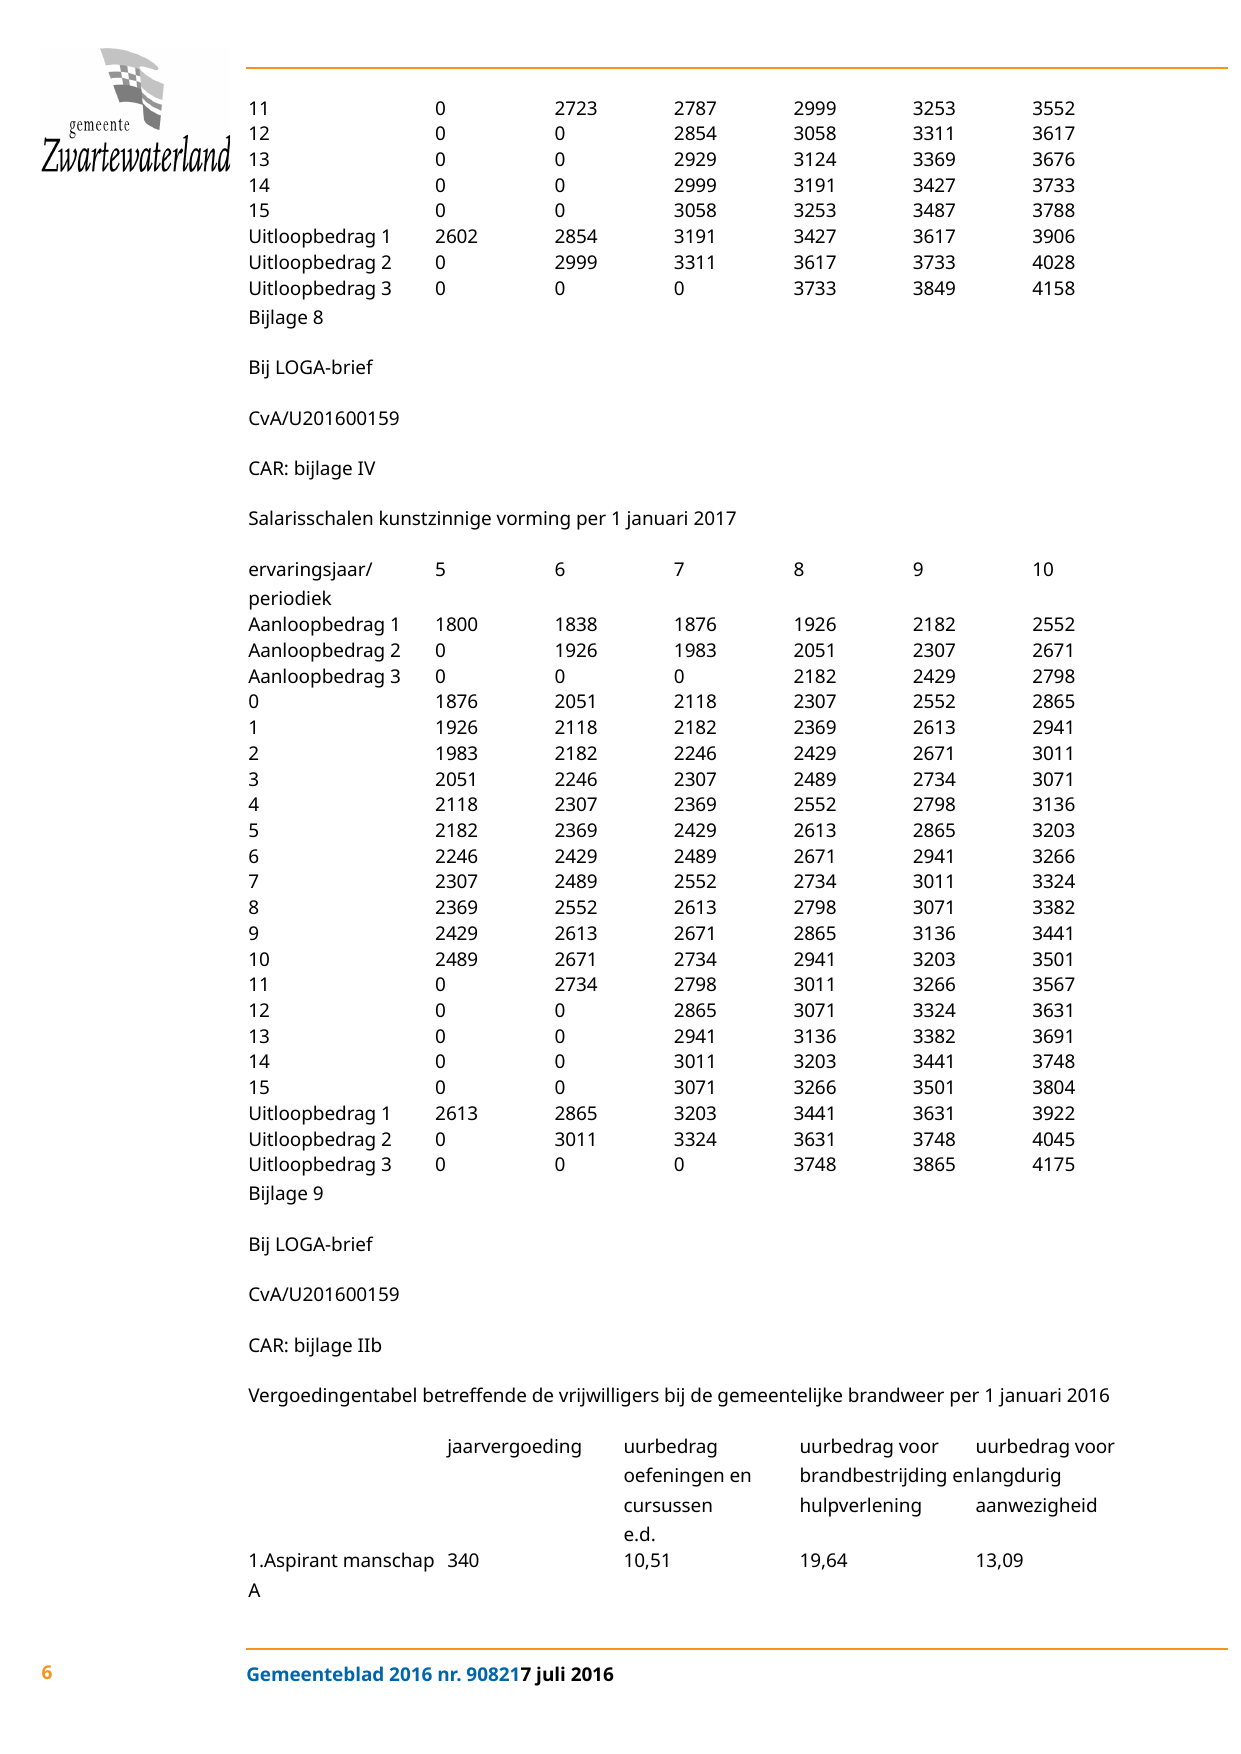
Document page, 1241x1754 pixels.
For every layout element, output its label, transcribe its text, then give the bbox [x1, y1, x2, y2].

table_cell 2787 [674, 95, 793, 121]
table_cell 0 [554, 146, 674, 172]
table_cell 0 [435, 663, 554, 688]
table_cell 2369 [554, 817, 674, 843]
table_cell 2929 [674, 146, 793, 172]
table_cell 3631 [793, 1126, 913, 1152]
table_cell 3552 [1032, 95, 1152, 121]
table_cell 3617 [1032, 121, 1152, 146]
table_cell 3124 [793, 146, 913, 172]
table_cell 0 [435, 121, 554, 146]
table_cell 2118 [435, 791, 554, 817]
text Bij LOGA-brief [248, 354, 1152, 380]
table_cell 2613 [674, 894, 793, 920]
table_cell Uitloopbedrag 3 [248, 1152, 435, 1177]
table_cell 3136 [1032, 791, 1152, 817]
table_cell 3071 [674, 1075, 793, 1100]
table_cell 0 [435, 1023, 554, 1049]
table_cell 4158 [1032, 275, 1152, 301]
table_cell 0 [435, 1075, 554, 1100]
table_cell 3011 [913, 869, 1032, 894]
table_cell 10,51 [623, 1547, 799, 1603]
table_cell 2865 [913, 817, 1032, 843]
table_cell 0 [554, 121, 674, 146]
table_cell 4028 [1032, 249, 1152, 275]
table_cell 2999 [674, 172, 793, 198]
table_cell 2865 [554, 1100, 674, 1126]
table_header uurbedrag voor brandbestrijding en hulpverlening [799, 1433, 975, 1547]
table_cell 3369 [913, 146, 1032, 172]
table_cell 2734 [674, 946, 793, 972]
table_header 5 [435, 556, 554, 611]
table_cell 3922 [1032, 1100, 1152, 1126]
table_cell 2941 [913, 843, 1032, 869]
table_cell 0 [554, 997, 674, 1023]
table_cell 2552 [674, 869, 793, 894]
table_cell 3849 [913, 275, 1032, 301]
table_cell 3203 [913, 946, 1032, 972]
table_cell 3324 [913, 997, 1032, 1023]
table_cell 0 [435, 1126, 554, 1152]
table_cell 2734 [554, 972, 674, 997]
table_cell 2865 [1032, 689, 1152, 714]
table_cell 3071 [913, 894, 1032, 920]
table_cell 3748 [913, 1126, 1032, 1152]
table_cell 3501 [1032, 946, 1152, 972]
table_cell 0 [435, 972, 554, 997]
table_cell 4 [248, 791, 435, 817]
table_cell 3203 [674, 1100, 793, 1126]
table_cell 3058 [674, 198, 793, 223]
table_cell 2613 [913, 714, 1032, 740]
table_header ervaringsjaar/ periodiek [248, 556, 435, 611]
table_cell Aanloopbedrag 2 [248, 637, 435, 663]
table_cell 9 [248, 920, 435, 946]
table_cell 0 [435, 637, 554, 663]
table_cell 2798 [913, 791, 1032, 817]
table_cell 10 [248, 946, 435, 972]
table_cell 0 [554, 1049, 674, 1074]
table_cell 2182 [554, 740, 674, 766]
table_cell 1800 [435, 611, 554, 637]
table_cell 0 [674, 663, 793, 688]
table_cell 3311 [674, 249, 793, 275]
table_cell Uitloopbedrag 3 [248, 275, 435, 301]
table_cell 3191 [674, 224, 793, 249]
table_cell 3203 [793, 1049, 913, 1074]
table_cell 3203 [1032, 817, 1152, 843]
table_cell 3501 [913, 1075, 1032, 1100]
table_cell 2602 [435, 224, 554, 249]
table_cell Uitloopbedrag 1 [248, 1100, 435, 1126]
table_cell 2489 [674, 843, 793, 869]
table_cell 3631 [913, 1100, 1032, 1126]
table_cell 3253 [793, 198, 913, 223]
table_cell 0 [248, 689, 435, 714]
table_cell 2118 [554, 714, 674, 740]
table_cell 2552 [554, 894, 674, 920]
table_cell 2671 [554, 946, 674, 972]
table_cell 8 [248, 894, 435, 920]
table_cell 3136 [793, 1023, 913, 1049]
table_cell 2307 [554, 791, 674, 817]
table_cell 2307 [674, 766, 793, 791]
text Salarisschalen kunstzinnige vorming per 1 januari 2017 [248, 506, 1152, 531]
table_cell 1 [248, 714, 435, 740]
table_cell 3191 [793, 172, 913, 198]
table_cell 1983 [435, 740, 554, 766]
table_cell Aanloopbedrag 3 [248, 663, 435, 688]
table_header 10 [1032, 556, 1152, 611]
table_cell 0 [554, 172, 674, 198]
table_cell 7 [248, 869, 435, 894]
table_cell 2307 [913, 637, 1032, 663]
table_cell 2613 [435, 1100, 554, 1126]
table_cell 3382 [1032, 894, 1152, 920]
table_cell 3617 [913, 224, 1032, 249]
table_cell 12 [248, 121, 435, 146]
table_cell 3865 [913, 1152, 1032, 1177]
table_cell 2734 [793, 869, 913, 894]
table_cell 2182 [435, 817, 554, 843]
table_cell 14 [248, 172, 435, 198]
table_cell 2854 [554, 224, 674, 249]
table_cell 2854 [674, 121, 793, 146]
table_cell 2941 [674, 1023, 793, 1049]
table_cell 0 [554, 275, 674, 301]
table_cell 2369 [435, 894, 554, 920]
table_cell 3441 [793, 1100, 913, 1126]
table_cell 2429 [435, 920, 554, 946]
table_cell 2489 [793, 766, 913, 791]
table_cell 2798 [1032, 663, 1152, 688]
table_cell 14 [248, 1049, 435, 1074]
table_cell 3011 [793, 972, 913, 997]
table_cell 3427 [913, 172, 1032, 198]
table_cell 2552 [1032, 611, 1152, 637]
text Bij LOGA-brief [248, 1231, 1152, 1257]
table_cell Uitloopbedrag 1 [248, 224, 435, 249]
table_cell 3631 [1032, 997, 1152, 1023]
table_header uurbedrag oefeningen en cursussen e.d. [623, 1433, 799, 1547]
table_cell 2307 [435, 869, 554, 894]
table_cell 3058 [793, 121, 913, 146]
text Vergoedingentabel betreffende de vrijwilligers bij de gemeentelijke brandweer per 1 januari 2016 [248, 1382, 1152, 1408]
table_cell 1983 [674, 637, 793, 663]
table_cell 3804 [1032, 1075, 1152, 1100]
table_cell 2307 [793, 689, 913, 714]
table_cell 15 [248, 1075, 435, 1100]
table_cell 2246 [554, 766, 674, 791]
table_cell 3311 [913, 121, 1032, 146]
table_cell 2489 [435, 946, 554, 972]
table_cell 0 [674, 1152, 793, 1177]
table_cell 2489 [554, 869, 674, 894]
text Bijlage 8 [248, 304, 1152, 329]
table_cell 0 [554, 198, 674, 223]
table_header 8 [793, 556, 913, 611]
table_cell Uitloopbedrag 2 [248, 249, 435, 275]
table_cell 2369 [793, 714, 913, 740]
table_cell 2182 [913, 611, 1032, 637]
table_cell 0 [435, 198, 554, 223]
table_cell 15 [248, 198, 435, 223]
table_cell 3427 [793, 224, 913, 249]
table_cell 13 [248, 1023, 435, 1049]
table_cell 3567 [1032, 972, 1152, 997]
table_cell 3788 [1032, 198, 1152, 223]
table_header [248, 1433, 447, 1547]
table_cell Aanloopbedrag 1 [248, 611, 435, 637]
table_cell 0 [435, 1152, 554, 1177]
text CvA/U201600159 [248, 1281, 1152, 1307]
table_cell 3691 [1032, 1023, 1152, 1049]
table_cell 3324 [1032, 869, 1152, 894]
table_cell 2182 [674, 714, 793, 740]
table_cell 2429 [793, 740, 913, 766]
table_cell 4045 [1032, 1126, 1152, 1152]
table_cell 0 [435, 275, 554, 301]
table_cell 2118 [674, 689, 793, 714]
table_cell 3441 [1032, 920, 1152, 946]
table_cell 2429 [913, 663, 1032, 688]
table_cell 3733 [793, 275, 913, 301]
table_cell 2246 [674, 740, 793, 766]
table_cell 1926 [435, 714, 554, 740]
table_cell 12 [248, 997, 435, 1023]
table_cell 0 [674, 275, 793, 301]
table_cell 0 [435, 146, 554, 172]
table_cell 2999 [793, 95, 913, 121]
table_cell 3136 [913, 920, 1032, 946]
table_cell 1838 [554, 611, 674, 637]
table_cell 13 [248, 146, 435, 172]
table_cell 3748 [1032, 1049, 1152, 1074]
table_header jaarvergoeding [447, 1433, 623, 1547]
table_cell 2798 [674, 972, 793, 997]
table_cell 1876 [435, 689, 554, 714]
table_cell 2369 [674, 791, 793, 817]
table_cell 3748 [793, 1152, 913, 1177]
table_cell 0 [554, 1152, 674, 1177]
table_cell 0 [435, 1049, 554, 1074]
table_cell 3 [248, 766, 435, 791]
table_cell 2429 [554, 843, 674, 869]
table_cell 3733 [913, 249, 1032, 275]
table_cell 2182 [793, 663, 913, 688]
table_cell 0 [435, 249, 554, 275]
table_cell 0 [435, 997, 554, 1023]
table_cell 0 [554, 1075, 674, 1100]
table_cell 3071 [1032, 766, 1152, 791]
table_cell 2051 [435, 766, 554, 791]
table_cell 2671 [1032, 637, 1152, 663]
table_cell 3382 [913, 1023, 1032, 1049]
table_cell 3253 [913, 95, 1032, 121]
table_cell 1.Aspirant manschap A [248, 1547, 447, 1603]
table_cell 2865 [793, 920, 913, 946]
table_cell 0 [554, 1023, 674, 1049]
table_cell 13,09 [975, 1547, 1152, 1603]
table_cell 11 [248, 972, 435, 997]
table_cell 3011 [1032, 740, 1152, 766]
text CAR: bijlage IV [248, 455, 1152, 481]
table_cell 2429 [674, 817, 793, 843]
text Bijlage 9 [248, 1181, 1152, 1206]
table_cell 3071 [793, 997, 913, 1023]
table_cell 3011 [674, 1049, 793, 1074]
text CvA/U201600159 [248, 405, 1152, 430]
table_cell 2613 [793, 817, 913, 843]
table_cell 2552 [793, 791, 913, 817]
table_cell 11 [248, 95, 435, 121]
table_cell 3676 [1032, 146, 1152, 172]
table_cell 340 [447, 1547, 623, 1603]
table_header uurbedrag voor langdurig aanwezigheid [975, 1433, 1152, 1547]
table_cell 2552 [913, 689, 1032, 714]
table_cell 2798 [793, 894, 913, 920]
table_header 6 [554, 556, 674, 611]
table_cell 3324 [674, 1126, 793, 1152]
table_header 9 [913, 556, 1032, 611]
table_cell 2051 [793, 637, 913, 663]
table_cell 5 [248, 817, 435, 843]
picture [41, 47, 231, 172]
table_cell 1926 [793, 611, 913, 637]
table_cell 3266 [1032, 843, 1152, 869]
table_cell 2246 [435, 843, 554, 869]
table_cell 3441 [913, 1049, 1032, 1074]
table_cell 3266 [913, 972, 1032, 997]
text CAR: bijlage IIb [248, 1332, 1152, 1358]
table_cell 2941 [793, 946, 913, 972]
table_cell 2051 [554, 689, 674, 714]
table_cell 2865 [674, 997, 793, 1023]
table_cell 19,64 [799, 1547, 975, 1603]
table_cell 6 [248, 843, 435, 869]
table_cell 2671 [913, 740, 1032, 766]
table_cell 3906 [1032, 224, 1152, 249]
table_cell Uitloopbedrag 2 [248, 1126, 435, 1152]
table_cell 1926 [554, 637, 674, 663]
table_cell 2723 [554, 95, 674, 121]
table_cell 3011 [554, 1126, 674, 1152]
table_cell 3266 [793, 1075, 913, 1100]
table_cell 2941 [1032, 714, 1152, 740]
table_cell 0 [554, 663, 674, 688]
table_cell 0 [435, 95, 554, 121]
table_cell 2671 [793, 843, 913, 869]
table_header 7 [674, 556, 793, 611]
table_cell 2671 [674, 920, 793, 946]
table_cell 2999 [554, 249, 674, 275]
table_cell 2734 [913, 766, 1032, 791]
table_cell 4175 [1032, 1152, 1152, 1177]
table_cell 0 [435, 172, 554, 198]
table_cell 2 [248, 740, 435, 766]
table_cell 3733 [1032, 172, 1152, 198]
table_cell 1876 [674, 611, 793, 637]
table_cell 3617 [793, 249, 913, 275]
table_cell 2613 [554, 920, 674, 946]
table_cell 3487 [913, 198, 1032, 223]
